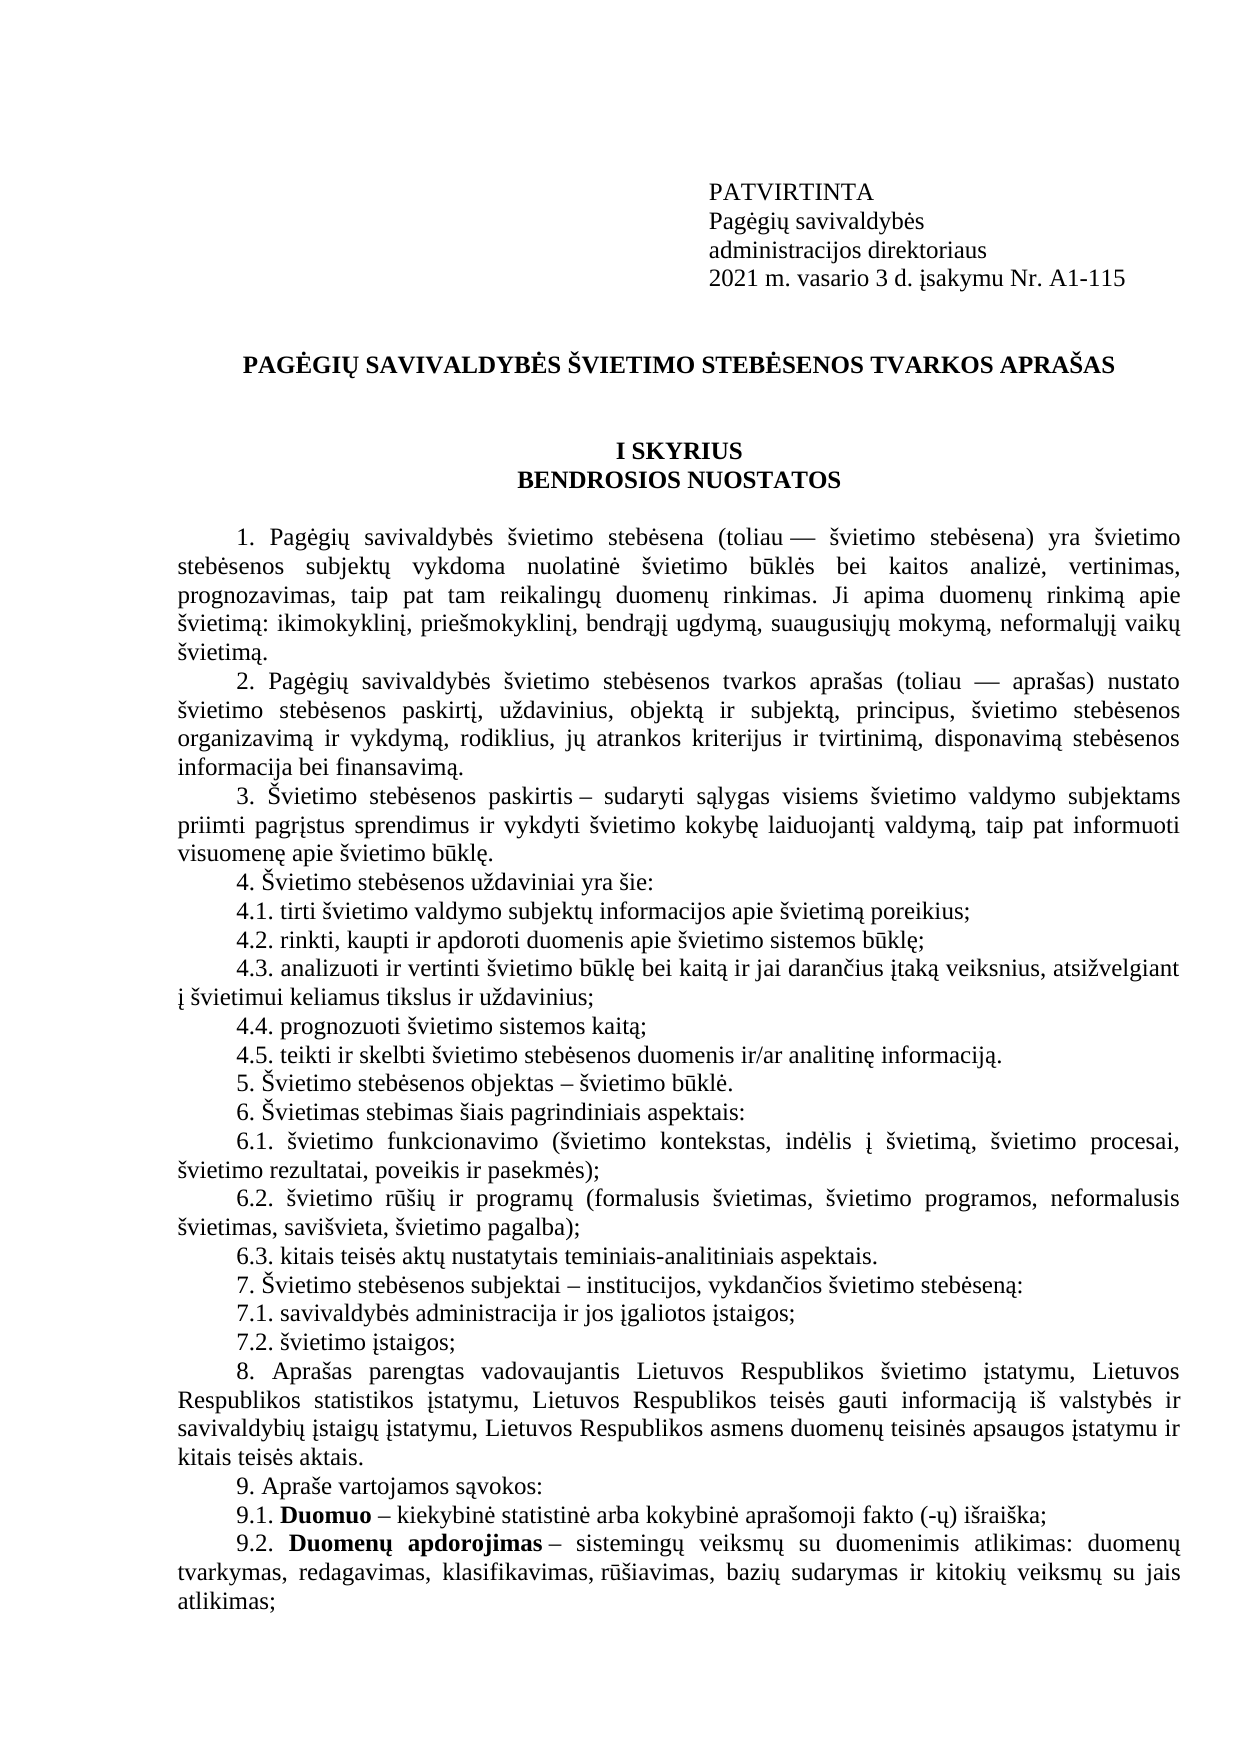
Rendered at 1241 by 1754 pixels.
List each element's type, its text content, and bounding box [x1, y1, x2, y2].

text 1. Pagėgių savivaldybės švietimo stebėsena (toliau — švietimo stebėsena) yra švietimo stebėsenos subjektų vykdoma nuolatinė švietimo būklės bei kaitos analizė, vertinimas, prognozavimas, taip pat tam reikalingų duomenų rinkimas. Ji apima duomenų rinkimą apie švietimą: ikimokyklinį, priešmokyklinį, bendrąjį ugdymą, suaugusiųjų mokymą, neformalųjį vaikų švietimą. [177, 522, 1181, 666]
text 8. Aprašas parengtas vadovaujantis Lietuvos Respublikos švietimo įstatymu, Lietuvos Respublikos statistikos įstatymu, Lietuvos Respublikos teisės gauti informaciją iš valstybės ir savivaldybių įstaigų įstatymu, Lietuvos Respublikos asmens duomenų teisinės apsaugos įstatymu ir kitais teisės aktais. [177, 1356, 1181, 1471]
text 7.1. savivaldybės administracija ir jos įgaliotos įstaigos; [177, 1298, 1181, 1327]
text 9.2. Duomenų apdorojimas – sistemingų veiksmų su duomenimis atlikimas: duomenų tvarkymas, redagavimas, klasifikavimas, rūšiavimas, bazių sudarymas ir kitokių veiksmų su jais atlikimas; [177, 1528, 1181, 1615]
text Bendrosios nuostatos [177, 465, 1181, 493]
text I SKYRIUS [177, 436, 1181, 465]
text 7. Švietimo stebėsenos subjektai – institucijos, vykdančios švietimo stebėseną: [177, 1270, 1181, 1298]
text 4.3. analizuoti ir vertinti švietimo būklę bei kaitą ir jai darančius įtaką veiksnius, atsižvelgiant į švietimui keliamus tikslus ir uždavinius; [177, 953, 1181, 1011]
text 3. Švietimo stebėsenos paskirtis – sudaryti sąlygas visiems švietimo valdymo subjektams priimti pagrįstus sprendimus ir vykdyti švietimo kokybę laiduojantį valdymą, taip pat informuoti visuomenę apie švietimo būklę. [177, 781, 1181, 867]
text 7.2. švietimo įstaigos; [177, 1327, 1181, 1356]
text 4.1. tirti švietimo valdymo subjektų informacijos apie švietimą poreikius; [177, 896, 1181, 925]
text 6.2. švietimo rūšių ir programų (formalusis švietimas, švietimo programos, neformalusis švietimas, savišvieta, švietimo pagalba); [177, 1183, 1181, 1241]
text Pagėgių savivaldybės [177, 206, 1181, 235]
text 2021 m. vasario 3 d. įsakymu Nr. A1-115 [177, 263, 1181, 292]
text 6.3. kitais teisės aktų nustatytais teminiais-analitiniais aspektais. [177, 1241, 1181, 1270]
text 4.2. rinkti, kaupti ir apdoroti duomenis apie švietimo sistemos būklę; [177, 925, 1181, 953]
text 4.5. teikti ir skelbti švietimo stebėsenos duomenis ir/ar analitinę informaciją. [177, 1040, 1181, 1068]
text 9. Apraše vartojamos sąvokos: [177, 1471, 1181, 1500]
text 6.1. švietimo funkcionavimo (švietimo kontekstas, indėlis į švietimą, švietimo procesai, švietimo rezultatai, poveikis ir pasekmės); [177, 1126, 1181, 1183]
text 4.4. prognozuoti švietimo sistemos kaitą; [177, 1011, 1181, 1040]
text administracijos direktoriaus [177, 235, 1181, 263]
text 4. Švietimo stebėsenos uždaviniai yra šie: [177, 867, 1181, 896]
text 6. Švietimas stebimas šiais pagrindiniais aspektais: [177, 1097, 1181, 1126]
text 9.1. Duomuo – kiekybinė statistinė arba kokybinė aprašomoji fakto (-ų) išraiška; [177, 1500, 1181, 1528]
text PATVIRTINTA [177, 177, 1181, 206]
text 2. Pagėgių savivaldybės švietimo stebėsenos tvarkos aprašas (toliau — aprašas) nustato švietimo stebėsenos paskirtį, uždavinius, objektą ir subjektą, principus, švietimo stebėsenos organizavimą ir vykdymą, rodiklius, jų atrankos kriterijus ir tvirtinimą, disponavimą stebėsenos informacija bei finansavimą. [177, 666, 1181, 781]
text PAGĖGIŲ SAVIVALDYBĖS Švietimo stebėsenos tvarkos aprašas [177, 350, 1181, 378]
text 5. Švietimo stebėsenos objektas – švietimo būklė. [177, 1068, 1181, 1097]
